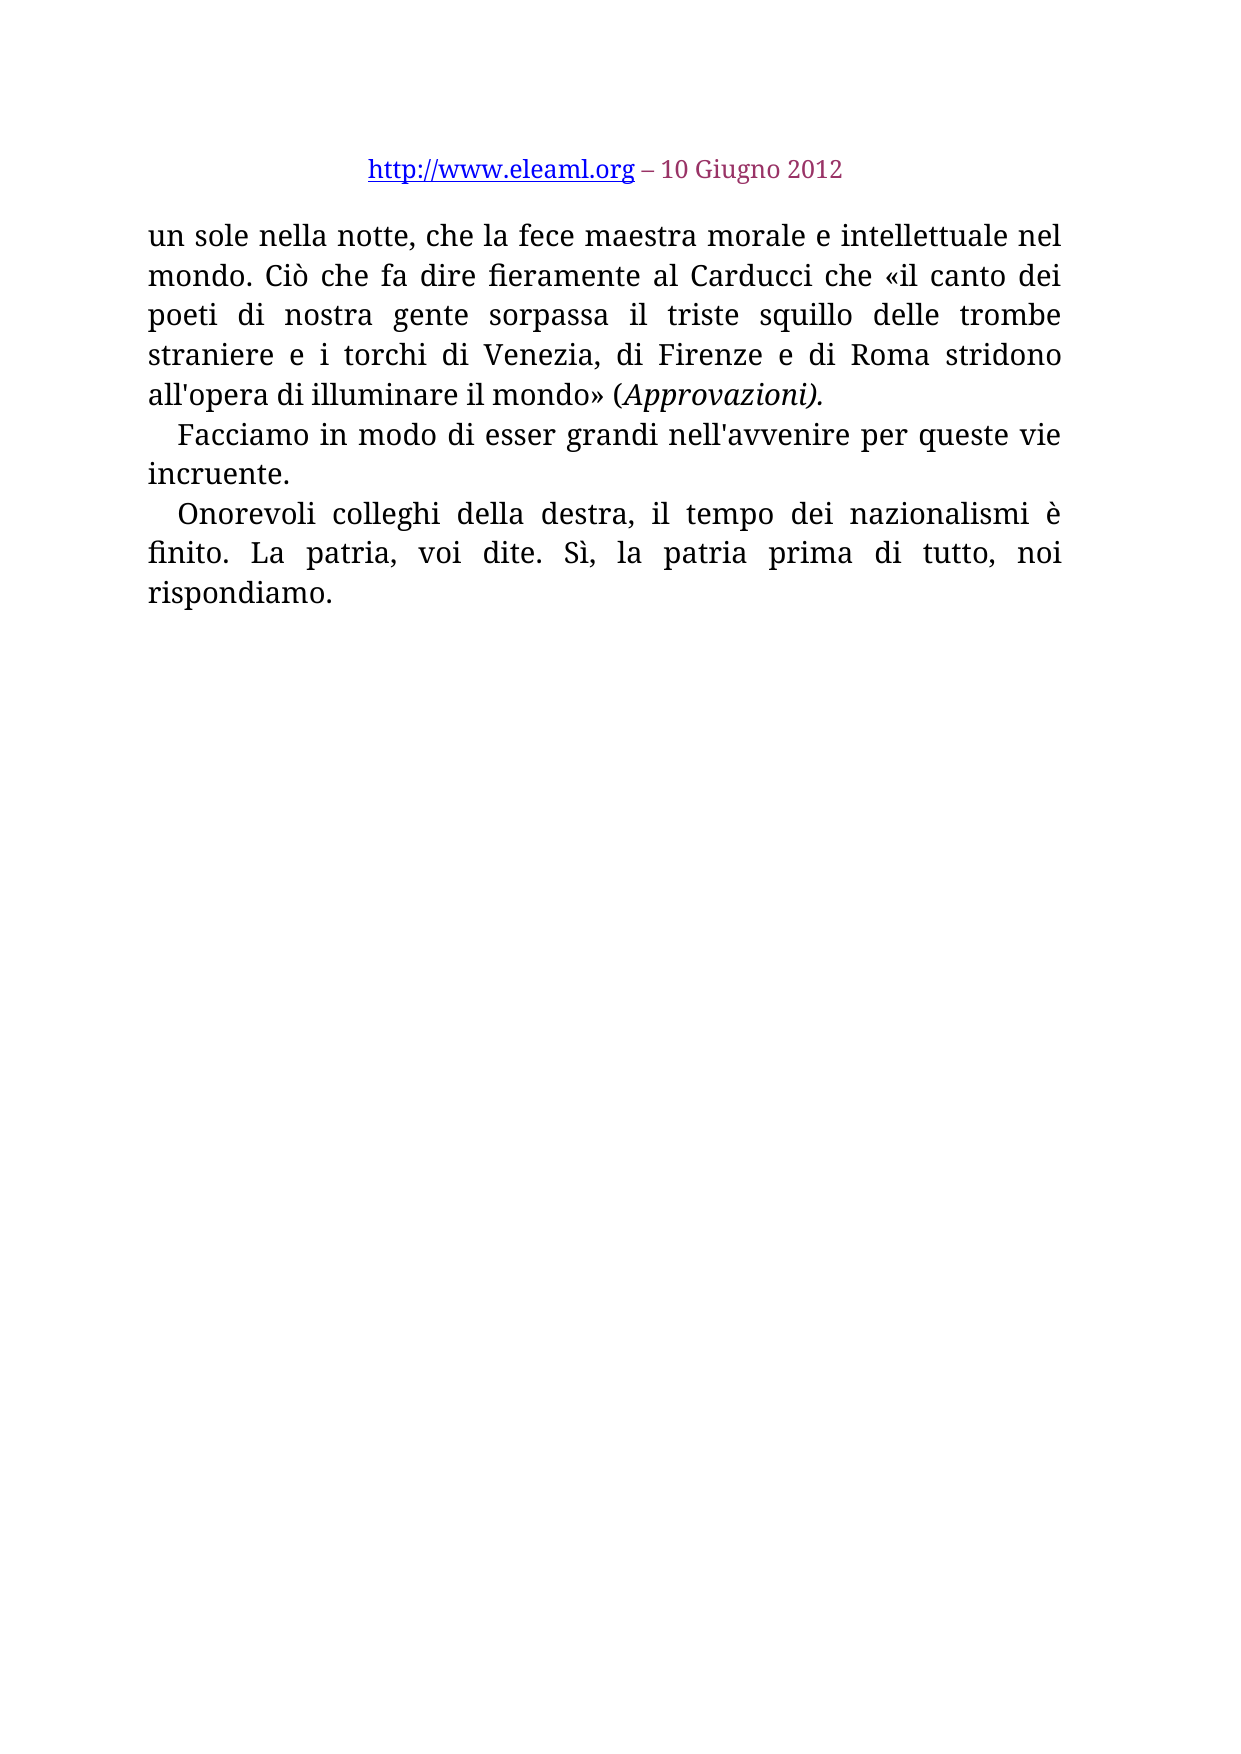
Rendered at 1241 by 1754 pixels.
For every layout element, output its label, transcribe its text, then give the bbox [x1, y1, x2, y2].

text un sole nella notte, che la fece maestra morale e intellettuale nel mondo. Ciò che fa dire fieramente al Carducci che «il canto dei poeti di nostra gente sorpassa il triste squillo delle trombe straniere e i torchi di Venezia, di Firenze e di Roma stridono all'opera di illuminare il mondo» (Approvazioni). [148, 215, 1063, 414]
text Onorevoli colleghi della destra, il tempo dei nazionalismi è finito. La patria, voi dite. Sì, la patria prima di tutto, noi rispondiamo. [148, 493, 1063, 612]
text Facciamo in modo di esser grandi nell'avvenire per queste vie incruente. [148, 414, 1063, 493]
